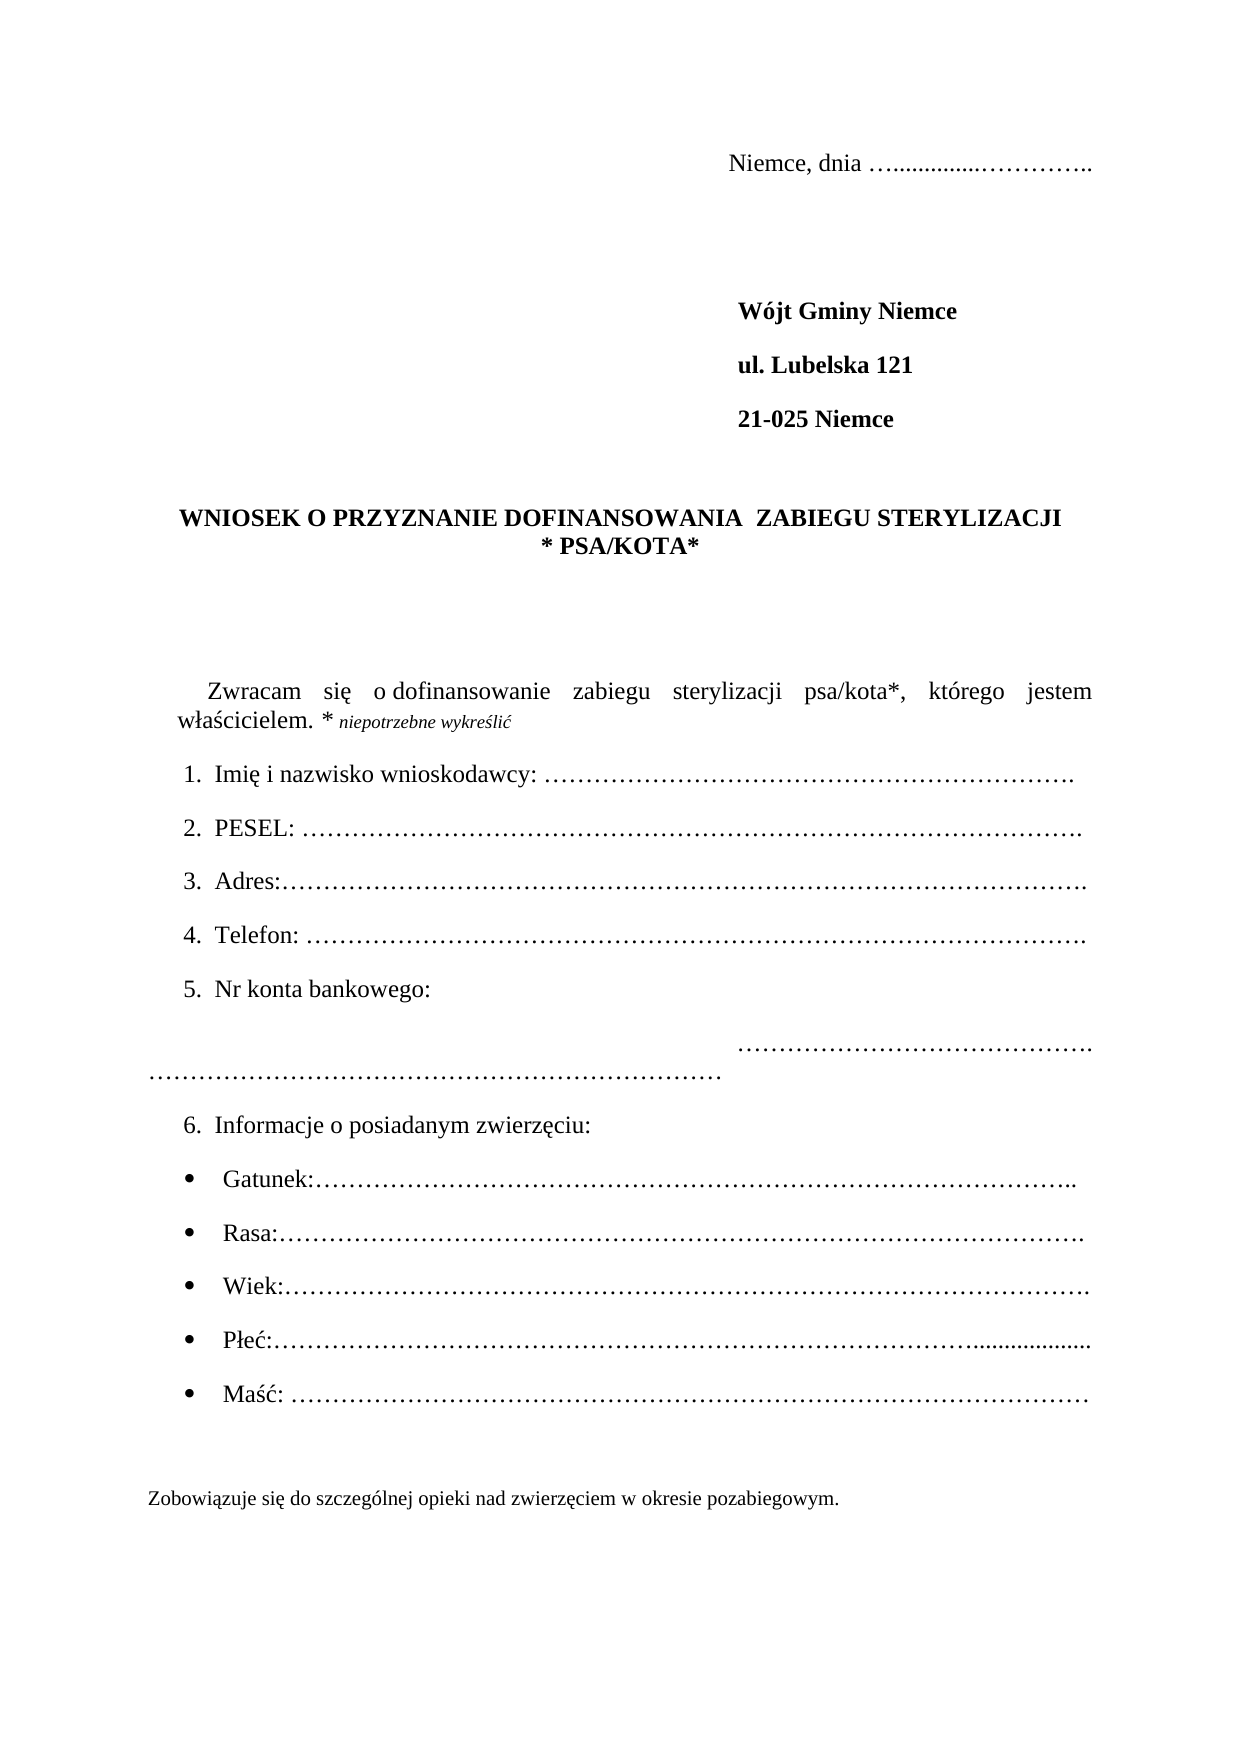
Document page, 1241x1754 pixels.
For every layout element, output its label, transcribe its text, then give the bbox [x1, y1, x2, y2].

list Wiek:……………………………………………………………………………………. [185, 1271, 1093, 1300]
text 3. Adres:……………………………………………………………………………………. [148, 866, 1093, 895]
list Płeć:…………………………………………………………………………................... [185, 1325, 1093, 1354]
text 5. Nr konta bankowego: [148, 974, 1093, 1003]
text 6. Informacje o posiadanym zwierzęciu: [148, 1110, 1093, 1139]
text Zwracam się o dofinansowanie zabiegu sterylizacji psa/kota*, którego jestem właścicielem. * niepotrzebne wykreślić [177, 676, 1093, 734]
list Gatunek:……………………………………………………………………………….. [185, 1164, 1093, 1193]
text WNIOSEK O PRZYZNANIE DOFINANSOWANIA ZABIEGU STERYLIZACJI * PSA/KOTA* [148, 503, 1093, 560]
list Maść: …………………………………………………………………………………… [185, 1379, 1093, 1408]
text Zobowiązuje się do szczególnej opieki nad zwierzęciem w okresie pozabiegowym. [148, 1486, 1093, 1510]
text Niemce, dnia …..............………….. [148, 148, 1093, 176]
list Rasa:……………………………………………………………………………………. [185, 1218, 1093, 1246]
text ul. Lubelska 121 [738, 350, 1093, 379]
text 1. Imię i nazwisko wnioskodawcy: ………………………………………………………. [148, 759, 1093, 788]
text 21-025 Niemce [738, 404, 1093, 433]
text 2. PESEL: …………………………………………………………………………………. [148, 813, 1093, 841]
text 4. Telefon: …………………………………………………………………………………. [148, 920, 1093, 949]
text …………………………………….…………………………………………………………… [148, 1028, 1093, 1085]
text Wójt Gminy Niemce [738, 296, 1093, 325]
